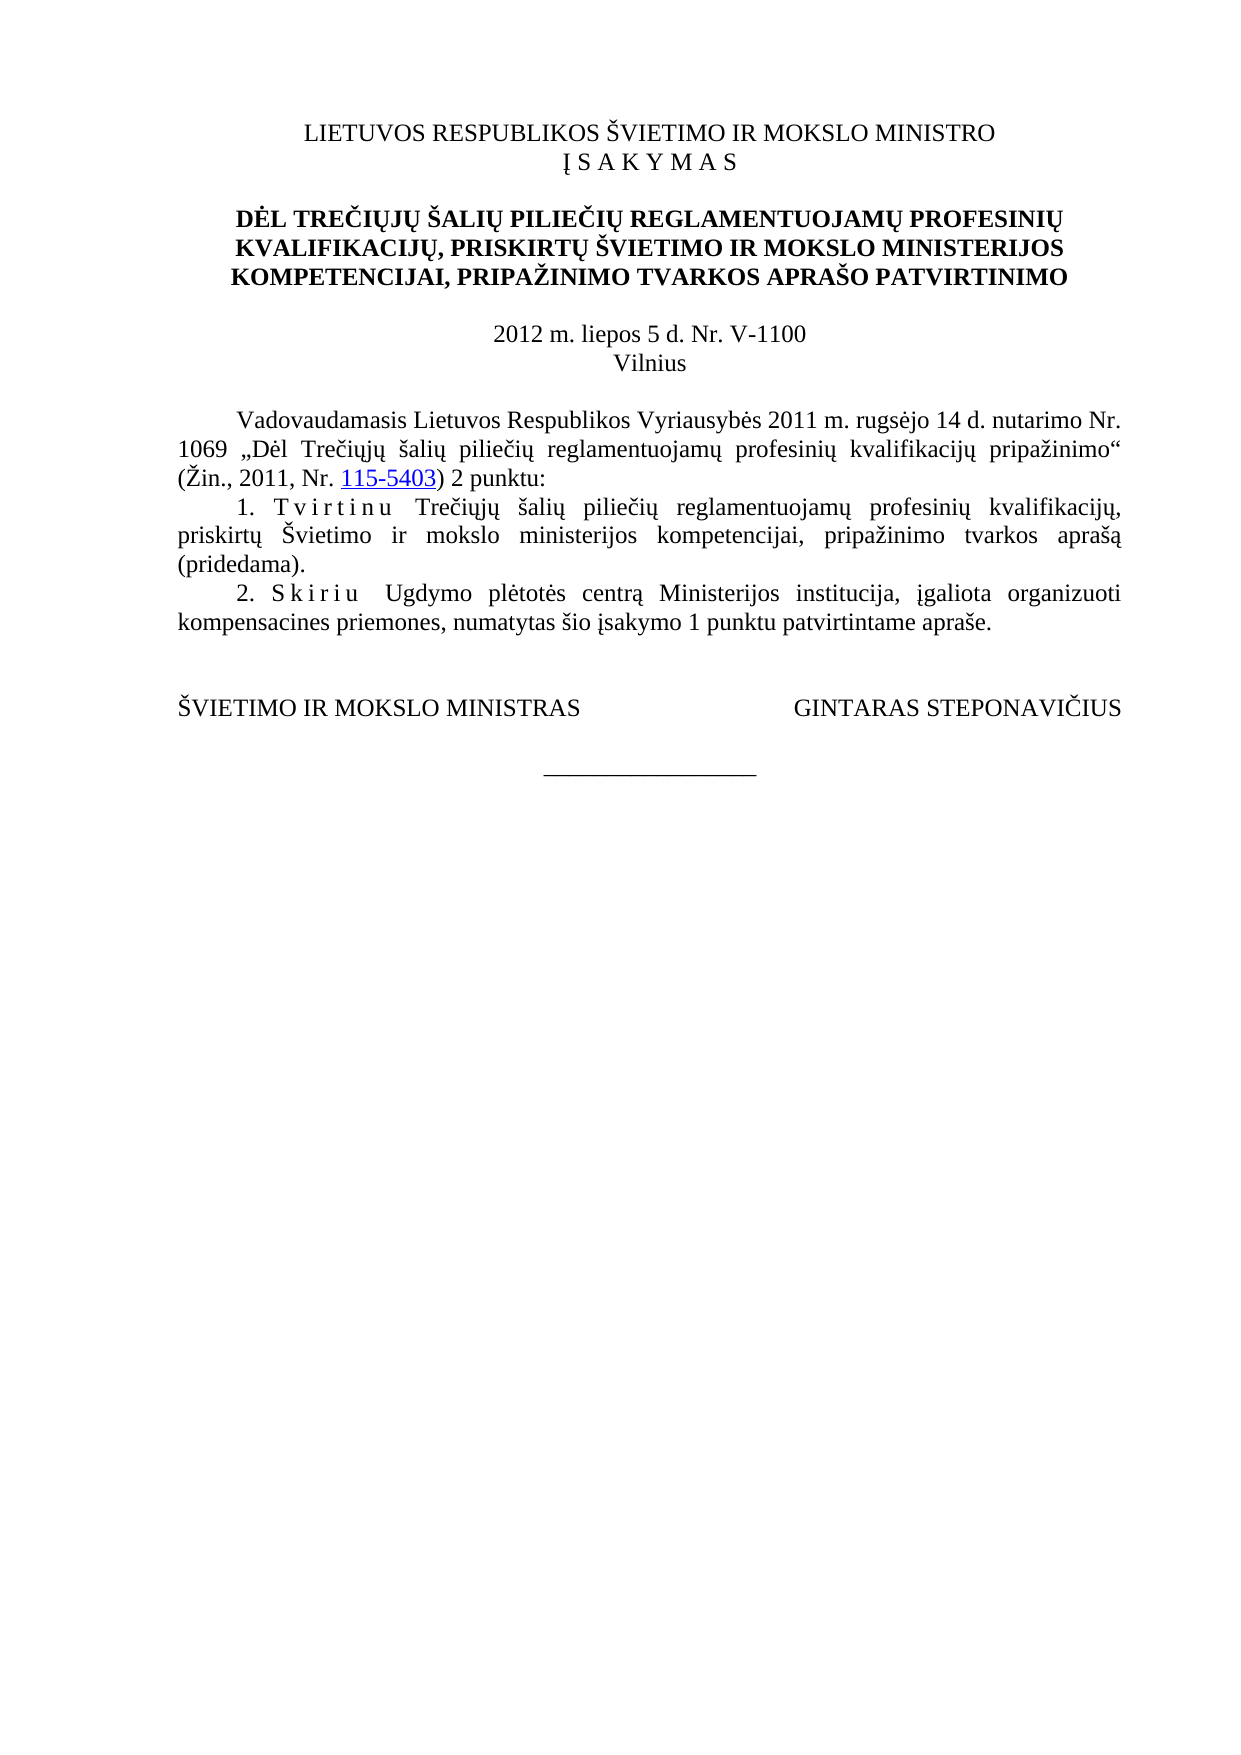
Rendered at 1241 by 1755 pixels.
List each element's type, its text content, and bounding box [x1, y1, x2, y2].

text Į S A K Y M A S [177, 147, 1122, 176]
text Vadovaudamasis Lietuvos Respublikos Vyriausybės 2011 m. rugsėjo 14 d. nutarimo Nr. 1069 „Dėl Trečiųjų šalių piliečių reglamentuojamų profesinių kvalifikacijų pripažinimo“ (Žin., 2011, Nr. 115-5403) 2 punktu: [177, 406, 1122, 492]
text 2. Skiriu Ugdymo plėtotės centrą Ministerijos institucija, įgaliota organizuoti kompensacines priemones, numatytas šio įsakymo 1 punktu patvirtintame apraše. [177, 578, 1122, 636]
text Švietimo ir mokslo ministras Gintaras Steponavičius [177, 693, 1122, 722]
text _________________ [177, 751, 1122, 779]
text 1. Tvirtinu Trečiųjų šalių piliečių reglamentuojamų profesinių kvalifikacijų, priskirtų Švietimo ir mokslo ministerijos kompetencijai, pripažinimo tvarkos aprašą (pridedama). [177, 492, 1122, 578]
text 2012 m. liepos 5 d. Nr. V-1100 [177, 319, 1122, 348]
text LIETUVOS RESPUBLIKOS ŠVIETIMO IR MOKSLO MINISTRO [177, 118, 1122, 147]
text Vilnius [177, 348, 1122, 377]
text DĖL TREČIŲJŲ ŠALIŲ PILIEČIŲ REGLAMENTUOJAMŲ PROFESINIŲ KVALIFIKACIJŲ, PRISKIRTŲ ŠVIETIMO IR MOKSLO MINISTERIJOS KOMPETENCIJAI, PRIPAŽINIMO TVARKOS APRAŠO PATVIRTINIMO [177, 204, 1122, 291]
